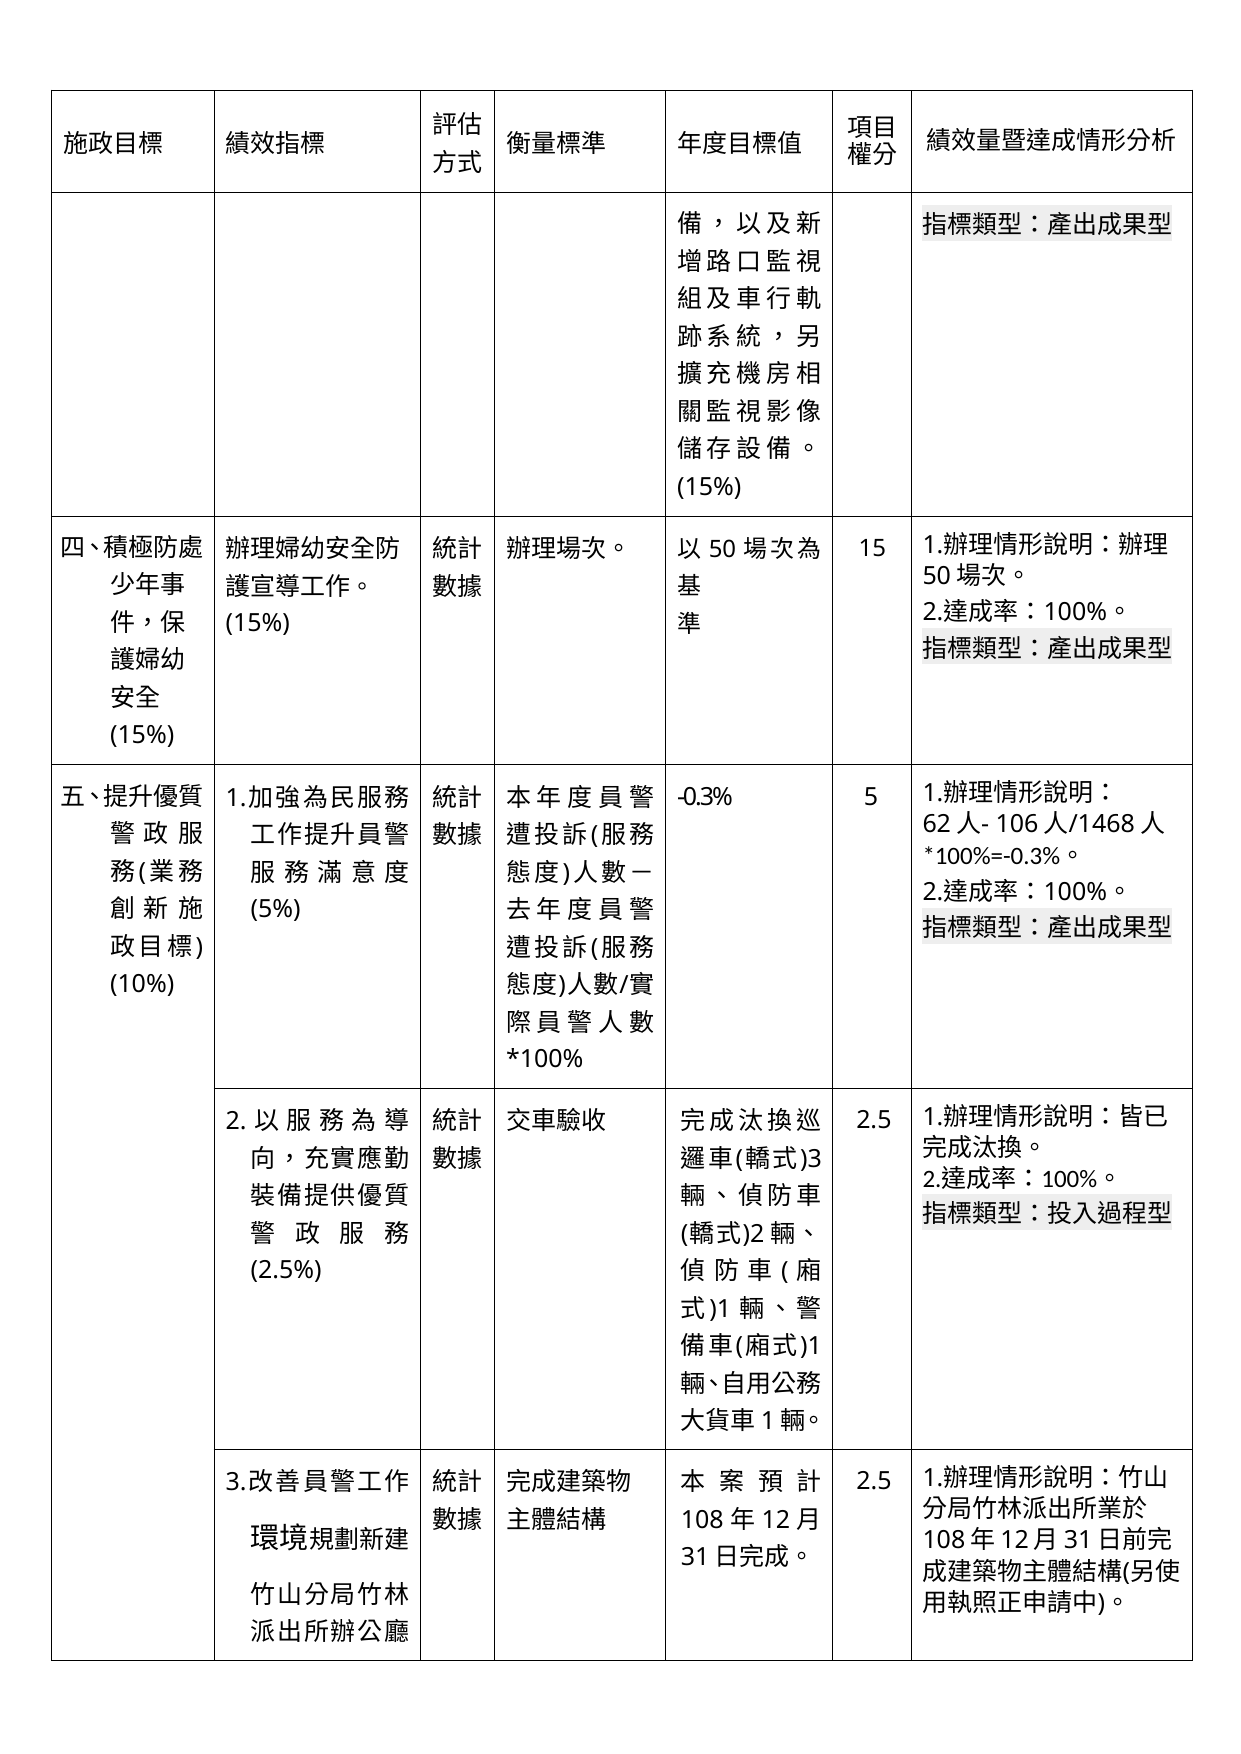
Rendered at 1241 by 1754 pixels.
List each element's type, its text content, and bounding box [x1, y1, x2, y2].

table_cell 5 [833, 765, 911, 1088]
table_cell 以50場次為基 準 [666, 517, 832, 764]
table_cell 15 [833, 517, 911, 764]
table_cell 備，以及新增路口監視組及車行軌跡系統，另擴充機房相關監視影像儲存設備。(15%) [666, 193, 832, 516]
table_header 績效指標 [215, 91, 420, 192]
table_cell 交車驗收 [495, 1089, 665, 1449]
table_header 年度目標值 [666, 91, 832, 192]
table_cell [833, 193, 911, 516]
table_cell 完成汰換巡邏車(轎式)3輛、偵防車(轎式)2輛、偵防車(廂式)1輛、警備車(廂式)1輛、自用公務大貨車1輛。 [666, 1089, 832, 1449]
table_header 評估方式 [421, 91, 494, 192]
table_header 績效量暨達成情形分析 [912, 91, 1192, 192]
table_header 施政目標 [52, 91, 214, 192]
table_cell 辦理場次。 [495, 517, 665, 764]
table_cell 1.辦理情形說明：竹山分局竹林派出所業於108年12月31日前完成建築物主體結構(另使用執照正申請中)。 [912, 1450, 1192, 1660]
table_cell [52, 193, 214, 516]
table_cell [495, 193, 665, 516]
table_cell 五、提升優質警政服務(業務創新施政目標)(10%) [52, 765, 214, 1660]
table_cell 本案預計108年12月31日完成。 [666, 1450, 832, 1660]
table_cell 1.辦理情形說明： 62人- 106人/1468人*100%=-0.3%。 2.達成率：100%。 指標類型：產出成果型 [912, 765, 1192, 1088]
table_cell 統計數據 [421, 1450, 494, 1660]
table_cell 統計數據 [421, 765, 494, 1088]
table_header 衡量標準 [495, 91, 665, 192]
table_cell 辦理婦幼安全防護宣導工作。(15%) [215, 517, 420, 764]
table_cell 本年度員警遭投訴(服務態度)人數－去年度員警遭投訴(服務態度)人數/實際員警人數*100% [495, 765, 665, 1088]
table_cell 統計數據 [421, 1089, 494, 1449]
table_cell -0.3% [666, 765, 832, 1088]
table_cell 1.辦理情形說明：辦理50場次。 2.達成率：100%。 指標類型：產出成果型 [912, 517, 1192, 764]
table_cell 2.5 [833, 1089, 911, 1449]
table_cell 統計數據 [421, 517, 494, 764]
table_cell [421, 193, 494, 516]
table_cell 1.加強為民服務工作提升員警服務滿意度(5%) [215, 765, 420, 1088]
table_cell 1.辦理情形說明：皆已完成汰換。 2.達成率：100%。 指標類型：投入過程型 [912, 1089, 1192, 1449]
table_cell 完成建築物主體結構 [495, 1450, 665, 1660]
table_cell 指標類型：產出成果型 [912, 193, 1192, 516]
table_header 項目權分 [833, 91, 911, 192]
table_cell 四、積極防處少年事件，保護婦幼安全(15%) [52, 517, 214, 764]
table_cell 2.以服務為導向，充實應勤裝備提供優質警政服務(2.5%) [215, 1089, 420, 1449]
table_cell 2.5 [833, 1450, 911, 1660]
table_cell 3.改善員警工作環境規劃新建竹山分局竹林派出所辦公廳 [215, 1450, 420, 1660]
table_cell [215, 193, 420, 516]
